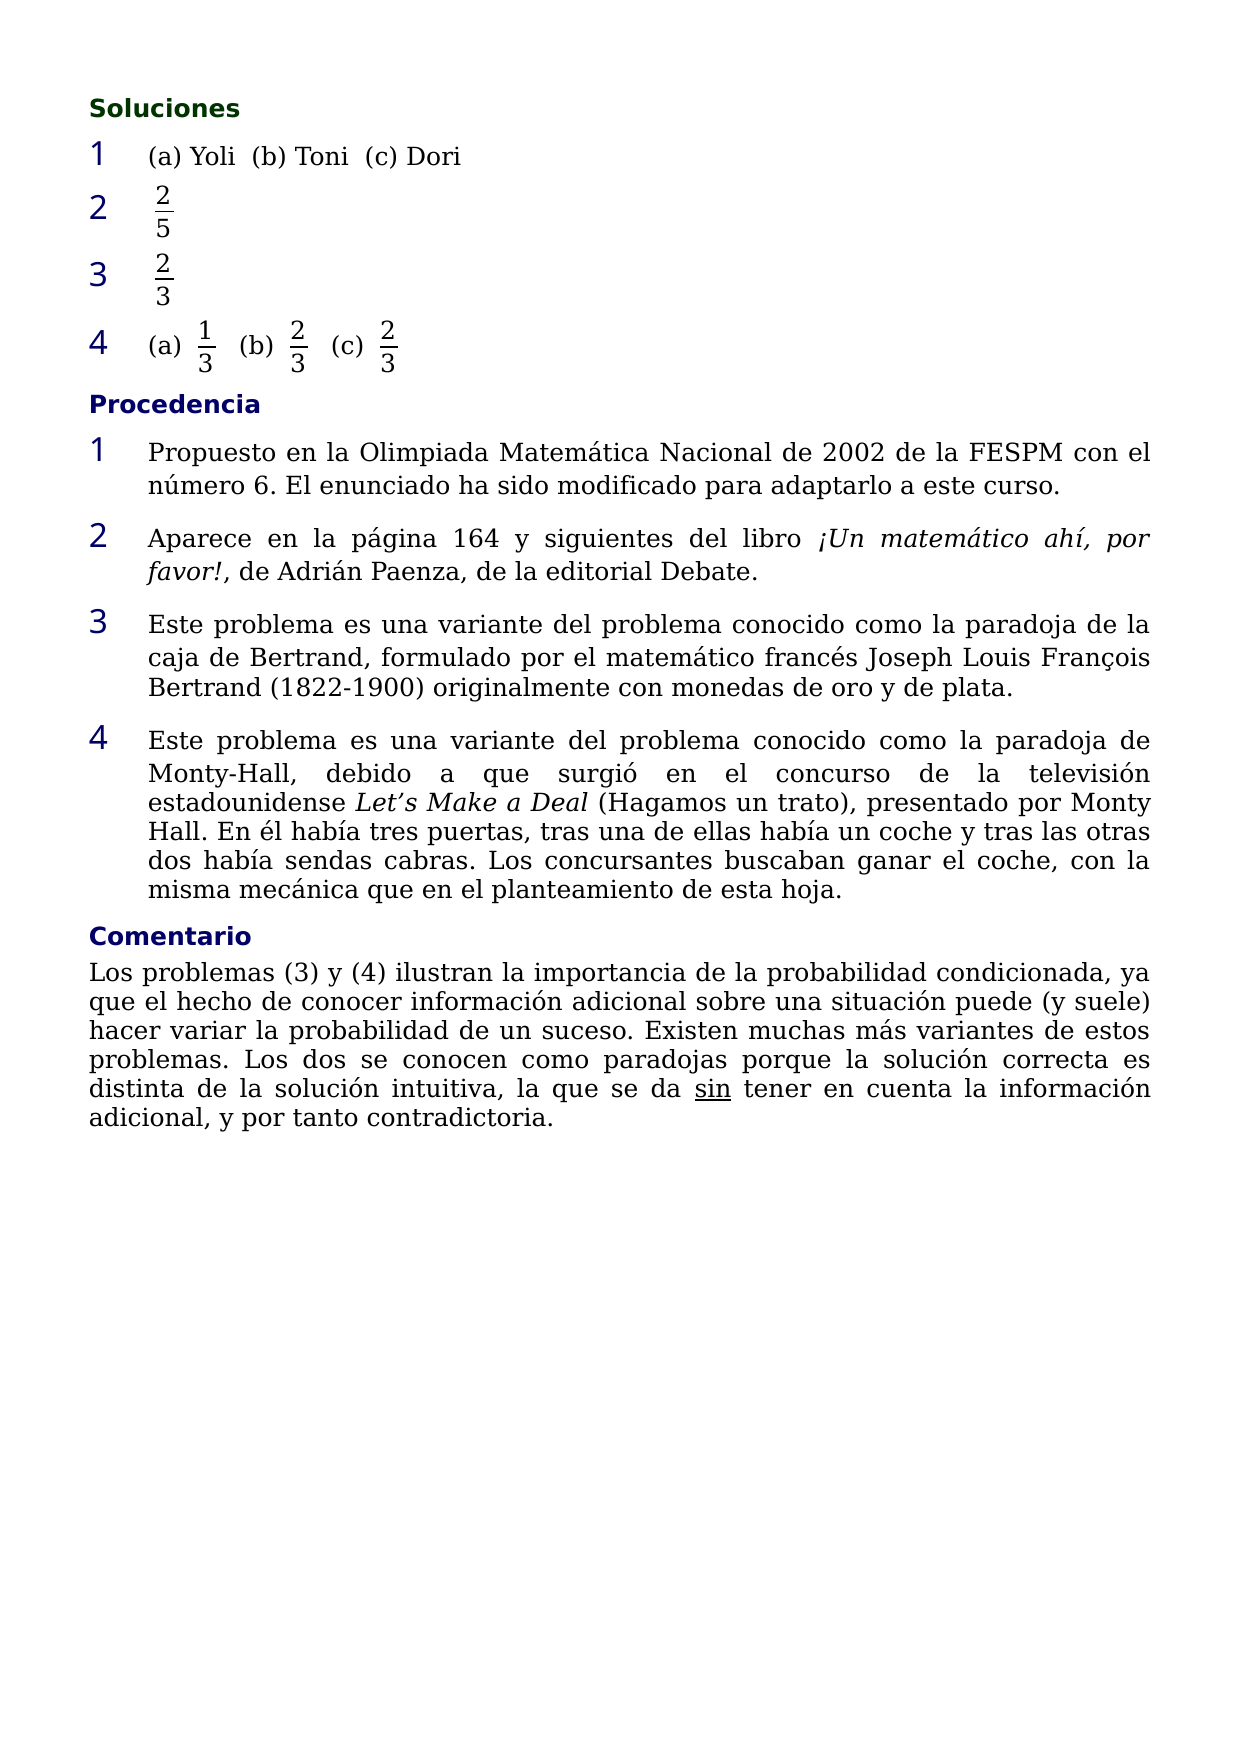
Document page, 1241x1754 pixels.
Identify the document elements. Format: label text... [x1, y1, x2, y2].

text 2 Aparece en la página 164 y siguientes del libro ¡Un matemático ahí, por favor!, de Adrián Paenza, de la editorial Debate. [88, 512, 1152, 586]
text Procedencia [88, 390, 1152, 419]
text Los problemas (3) y (4) ilustran la importancia de la probabilidad condicionada, ya que el hecho de conocer información adicional sobre una situación puede (y suele) hacer variar la probabilidad de un suceso. Existen muchas más variantes de estos problemas. Los dos se conocen como paradojas porque la solución correcta es distinta de la solución intuitiva, la que se da sin tener en cuenta la información adicional, y por tanto contradictoria. [88, 958, 1152, 1133]
text 1 Propuesto en la Olimpiada Matemática Nacional de 2002 de la FESPM con el número 6. El enunciado ha sido modificado para adaptarlo a este curso. [88, 425, 1152, 500]
text Comentario [88, 923, 1152, 952]
list (a) (b) (c) [88, 317, 1152, 378]
text 4 Este problema es una variante del problema conocido como la paradoja de Monty-Hall, debido a que surgió en el concurso de la televisión estadounidense Let’s Make a Deal (Hagamos un trato), presentado por Monty Hall. En él había tres puertas, tras una de ellas había un coche y tras las otras dos había sendas cabras. Los concursantes buscaban ganar el coche, con la misma mecánica que en el planteamiento de esta hoja. [88, 714, 1152, 905]
text 3 Este problema es una variante del problema conocido como la paradoja de la caja de Bertrand, formulado por el matemático francés Joseph Louis François Bertrand (1822-1900) originalmente con monedas de oro y de plata. [88, 598, 1152, 702]
list (a) Yoli (b) Toni (c) Dori [88, 129, 1152, 175]
text Soluciones [88, 94, 1152, 124]
